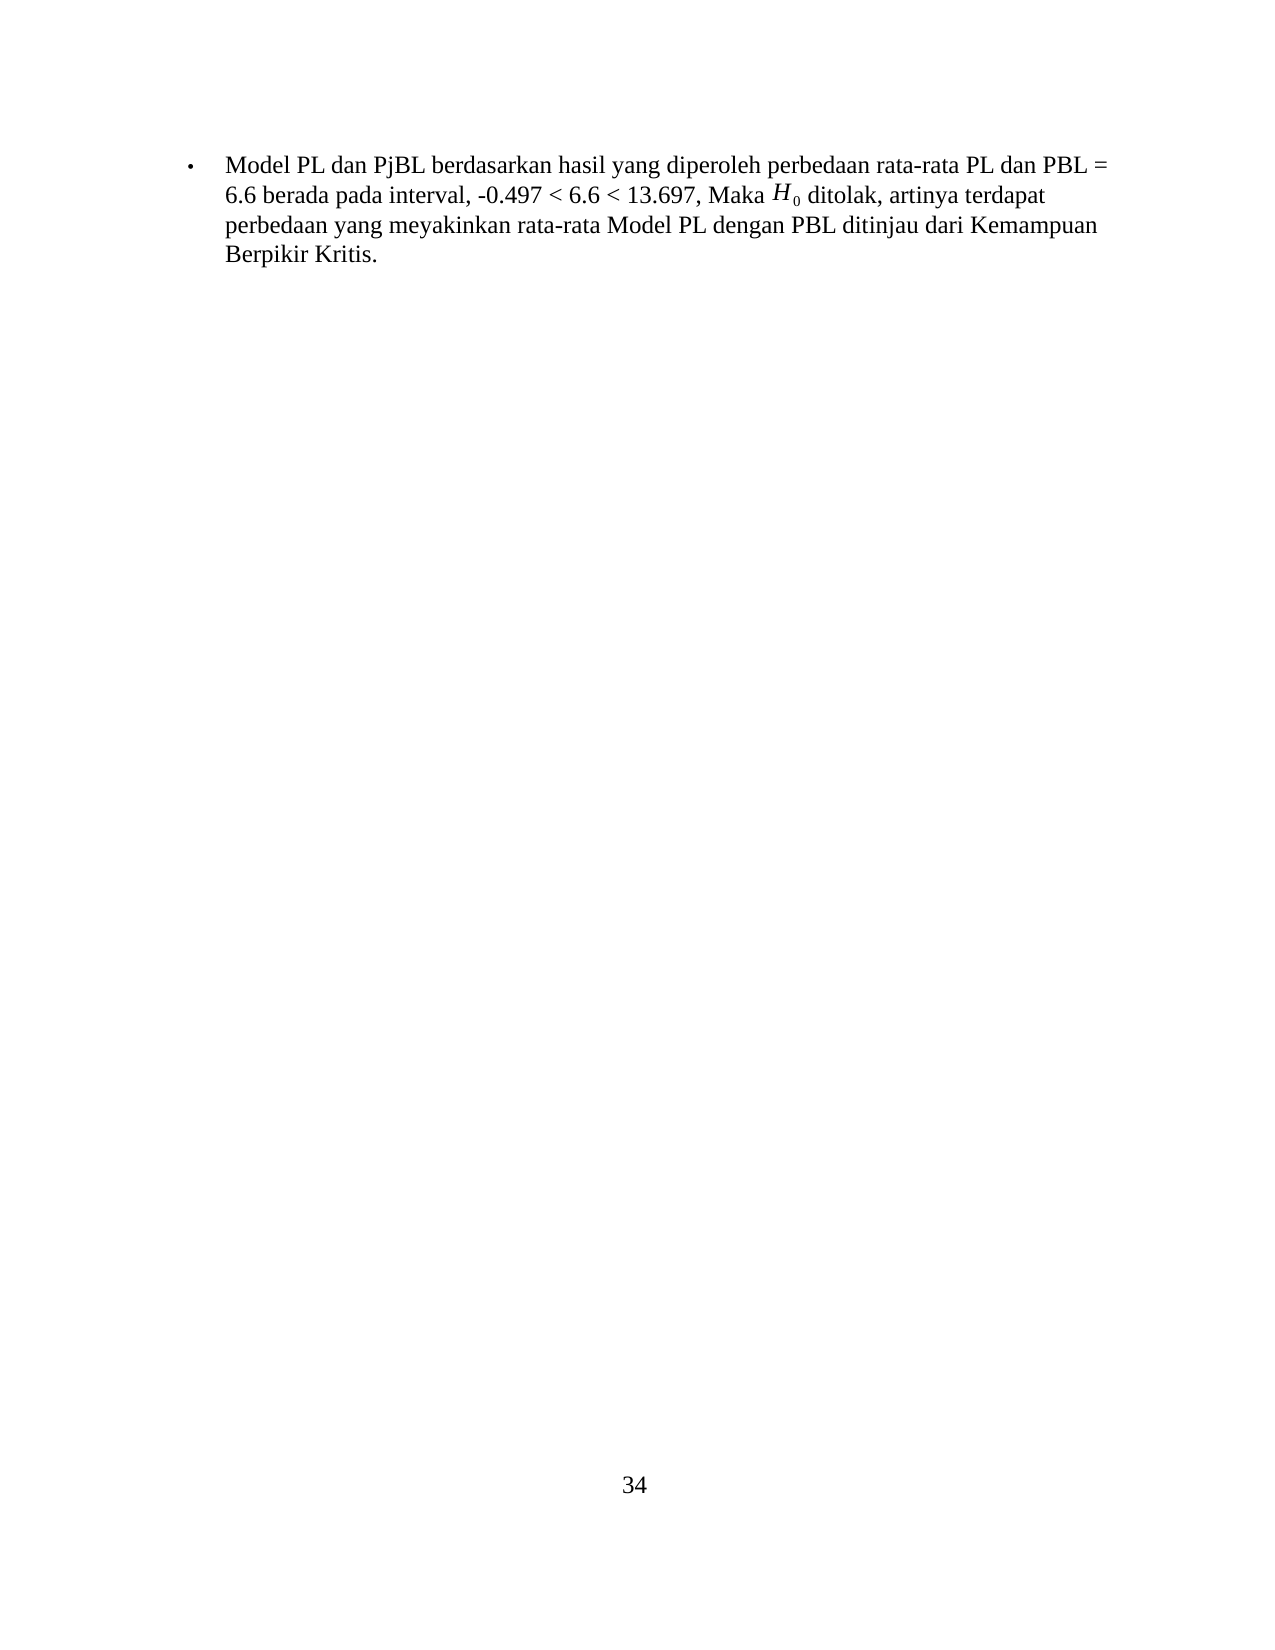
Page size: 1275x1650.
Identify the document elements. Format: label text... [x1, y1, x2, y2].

list Model PL dan PjBL berdasarkan hasil yang diperoleh perbedaan rata-rata PL dan PBL = 6.6 berada pada interval, -0.497 < 6.6 < 13.697, Maka ditolak, artinya terdapat perbedaan yang meyakinkan rata-rata Model PL dengan PBL ditinjau dari Kemampuan Berpikir Kritis. [187, 150, 1125, 268]
